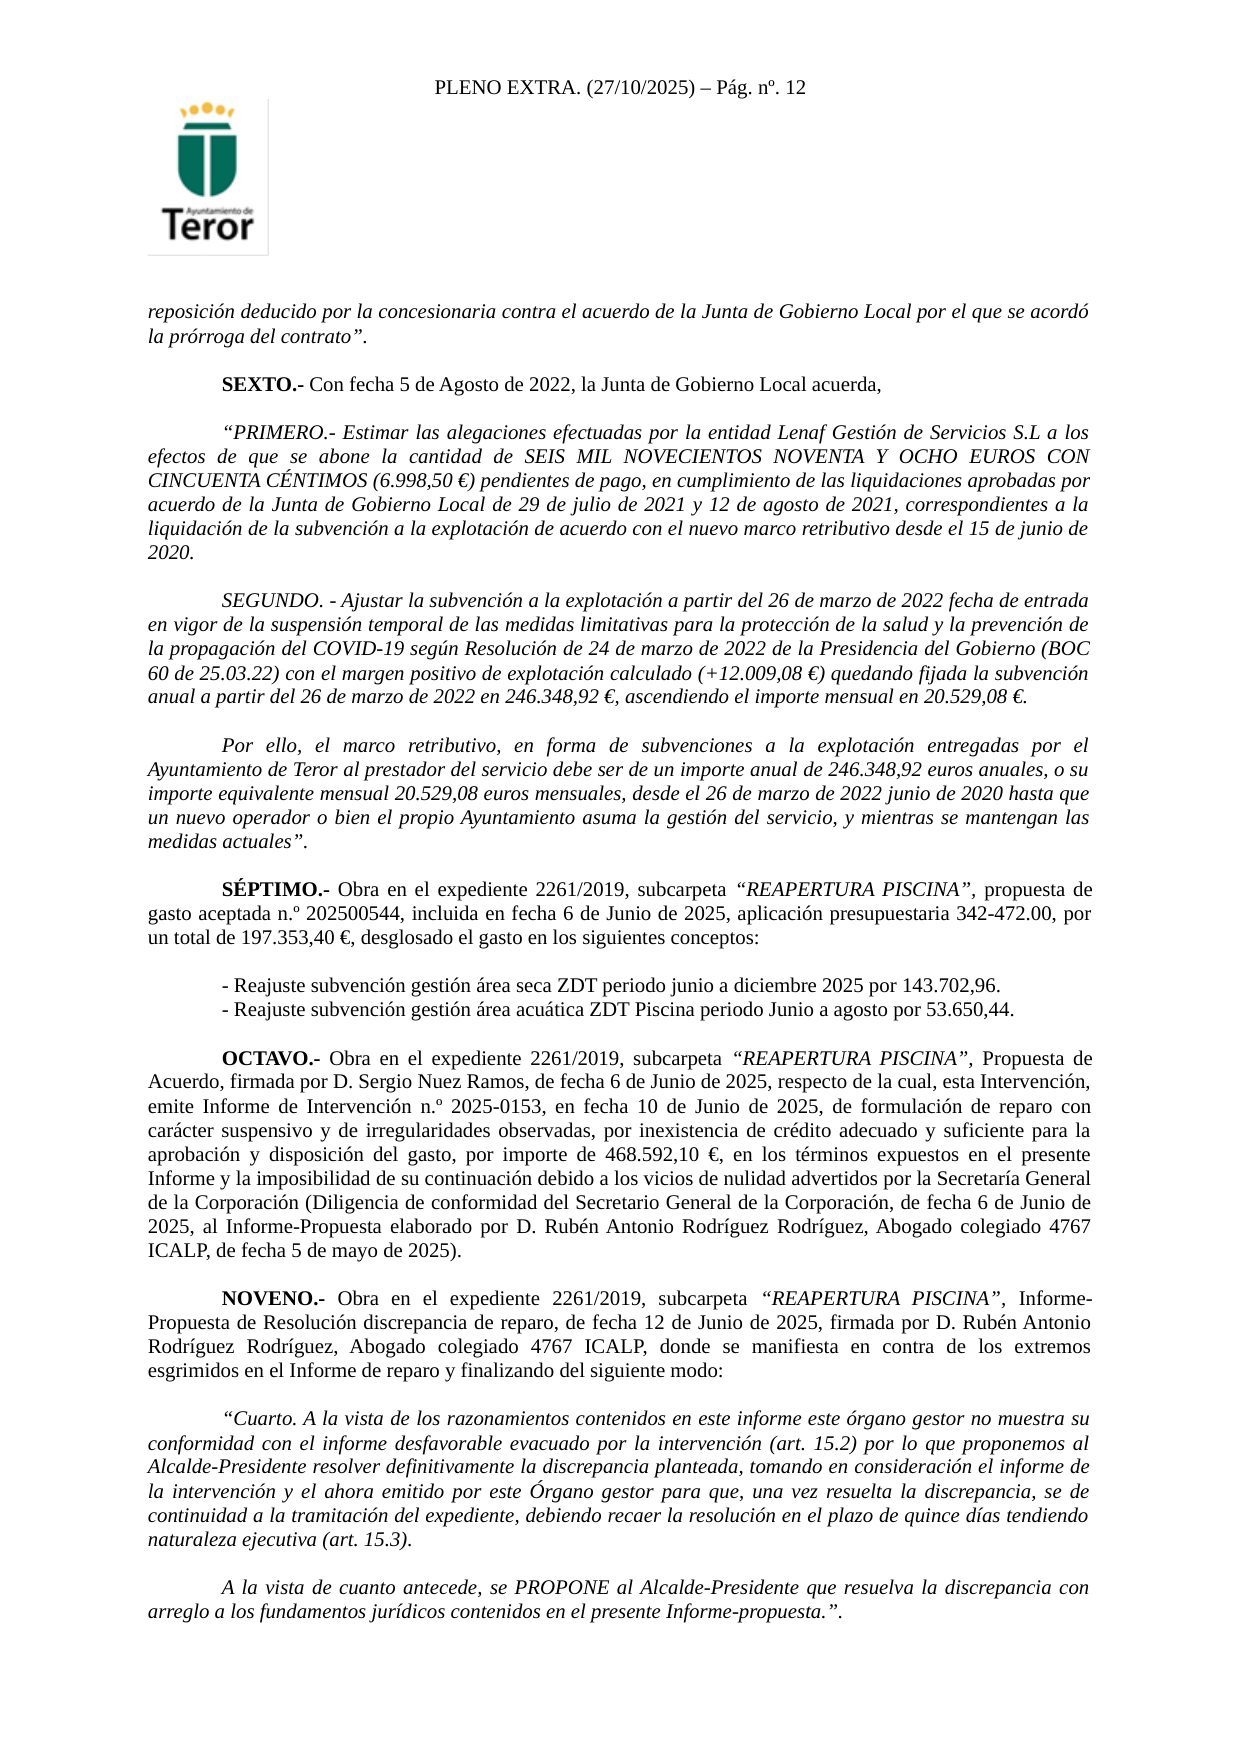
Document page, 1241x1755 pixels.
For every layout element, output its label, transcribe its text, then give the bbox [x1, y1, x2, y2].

text Por ello, el marco retributivo, en forma de subvenciones a la explotación entregadas por el Ayuntamiento de Teror al prestador del servicio debe ser de un importe anual de 246.348,92 euros anuales, o su importe equivalente mensual 20.529,08 euros mensuales, desde el 26 de marzo de 2022 junio de 2020 hasta que un nuevo operador o bien el propio Ayuntamiento asuma la gestión del servicio, y mientras se mantengan las medidas actuales”. [148, 733, 1093, 853]
text SEXTO.- Con fecha 5 de Agosto de 2022, la Junta de Gobierno Local acuerda, [148, 372, 1093, 396]
text “Cuarto. A la vista de los razonamientos contenidos en este informe este órgano gestor no muestra su conformidad con el informe desfavorable evacuado por la intervención (art. 15.2) por lo que proponemos al Alcalde-Presidente resolver definitivamente la discrepancia planteada, tomando en consideración el informe de la intervención y el ahora emitido por este Órgano gestor para que, una vez resuelta la discrepancia, se de continuidad a la tramitación del expediente, debiendo recaer la resolución en el plazo de quince días tendiendo naturaleza ejecutiva (art. 15.3). [148, 1406, 1093, 1551]
text “PRIMERO.- Estimar las alegaciones efectuadas por la entidad Lenaf Gestión de Servicios S.L a los efectos de que se abone la cantidad de SEIS MIL NOVECIENTOS NOVENTA Y OCHO EUROS CON CINCUENTA CÉNTIMOS (6.998,50 €) pendientes de pago, en cumplimiento de las liquidaciones aprobadas por acuerdo de la Junta de Gobierno Local de 29 de julio de 2021 y 12 de agosto de 2021, correspondientes a la liquidación de la subvención a la explotación de acuerdo con el nuevo marco retributivo desde el 15 de junio de 2020. [148, 420, 1093, 564]
text A la vista de cuanto antecede, se PROPONE al Alcalde-Presidente que resuelva la discrepancia con arreglo a los fundamentos jurídicos contenidos en el presente Informe-propuesta.”. [148, 1575, 1093, 1623]
text OCTAVO.- Obra en el expediente 2261/2019, subcarpeta “REAPERTURA PISCINA”, Propuesta de Acuerdo, firmada por D. Sergio Nuez Ramos, de fecha 6 de Junio de 2025, respecto de la cual, esta Intervención, emite Informe de Intervención n.º 2025-0153, en fecha 10 de Junio de 2025, de formulación de reparo con carácter suspensivo y de irregularidades observadas, por inexistencia de crédito adecuado y suficiente para la aprobación y disposición del gasto, por importe de 468.592,10 €, en los términos expuestos en el presente Informe y la imposibilidad de su continuación debido a los vicios de nulidad advertidos por la Secretaría General de la Corporación (Diligencia de conformidad del Secretario General de la Corporación, de fecha 6 de Junio de 2025, al Informe-Propuesta elaborado por D. Rubén Antonio Rodríguez Rodríguez, Abogado colegiado 4767 ICALP, de fecha 5 de mayo de 2025). [148, 1045, 1093, 1262]
text - Reajuste subvención gestión área seca ZDT periodo junio a diciembre 2025 por 143.702,96. [148, 973, 1093, 997]
text - Reajuste subvención gestión área acuática ZDT Piscina periodo Junio a agosto por 53.650,44. [148, 997, 1093, 1021]
text SEGUNDO. - Ajustar la subvención a la explotación a partir del 26 de marzo de 2022 fecha de entrada en vigor de la suspensión temporal de las medidas limitativas para la protección de la salud y la prevención de la propagación del COVID-19 según Resolución de 24 de marzo de 2022 de la Presidencia del Gobierno (BOC 60 de 25.03.22) con el margen positivo de explotación calculado (+12.009,08 €) quedando fijada la subvención anual a partir del 26 de marzo de 2022 en 246.348,92 €, ascendiendo el importe mensual en 20.529,08 €. [148, 588, 1093, 708]
text SÉPTIMO.- Obra en el expediente 2261/2019, subcarpeta “REAPERTURA PISCINA”, propuesta de gasto aceptada n.º 202500544, incluida en fecha 6 de Junio de 2025, aplicación presupuestaria 342-472.00, por un total de 197.353,40 €, desglosado el gasto en los siguientes conceptos: [148, 877, 1093, 949]
text NOVENO.- Obra en el expediente 2261/2019, subcarpeta “REAPERTURA PISCINA”, Informe-Propuesta de Resolución discrepancia de reparo, de fecha 12 de Junio de 2025, firmada por D. Rubén Antonio Rodríguez Rodríguez, Abogado colegiado 4767 ICALP, donde se manifiesta en contra de los extremos esgrimidos en el Informe de reparo y finalizando del siguiente modo: [148, 1286, 1093, 1382]
text reposición deducido por la concesionaria contra el acuerdo de la Junta de Gobierno Local por el que se acordó la prórroga del contrato”. [148, 299, 1093, 348]
